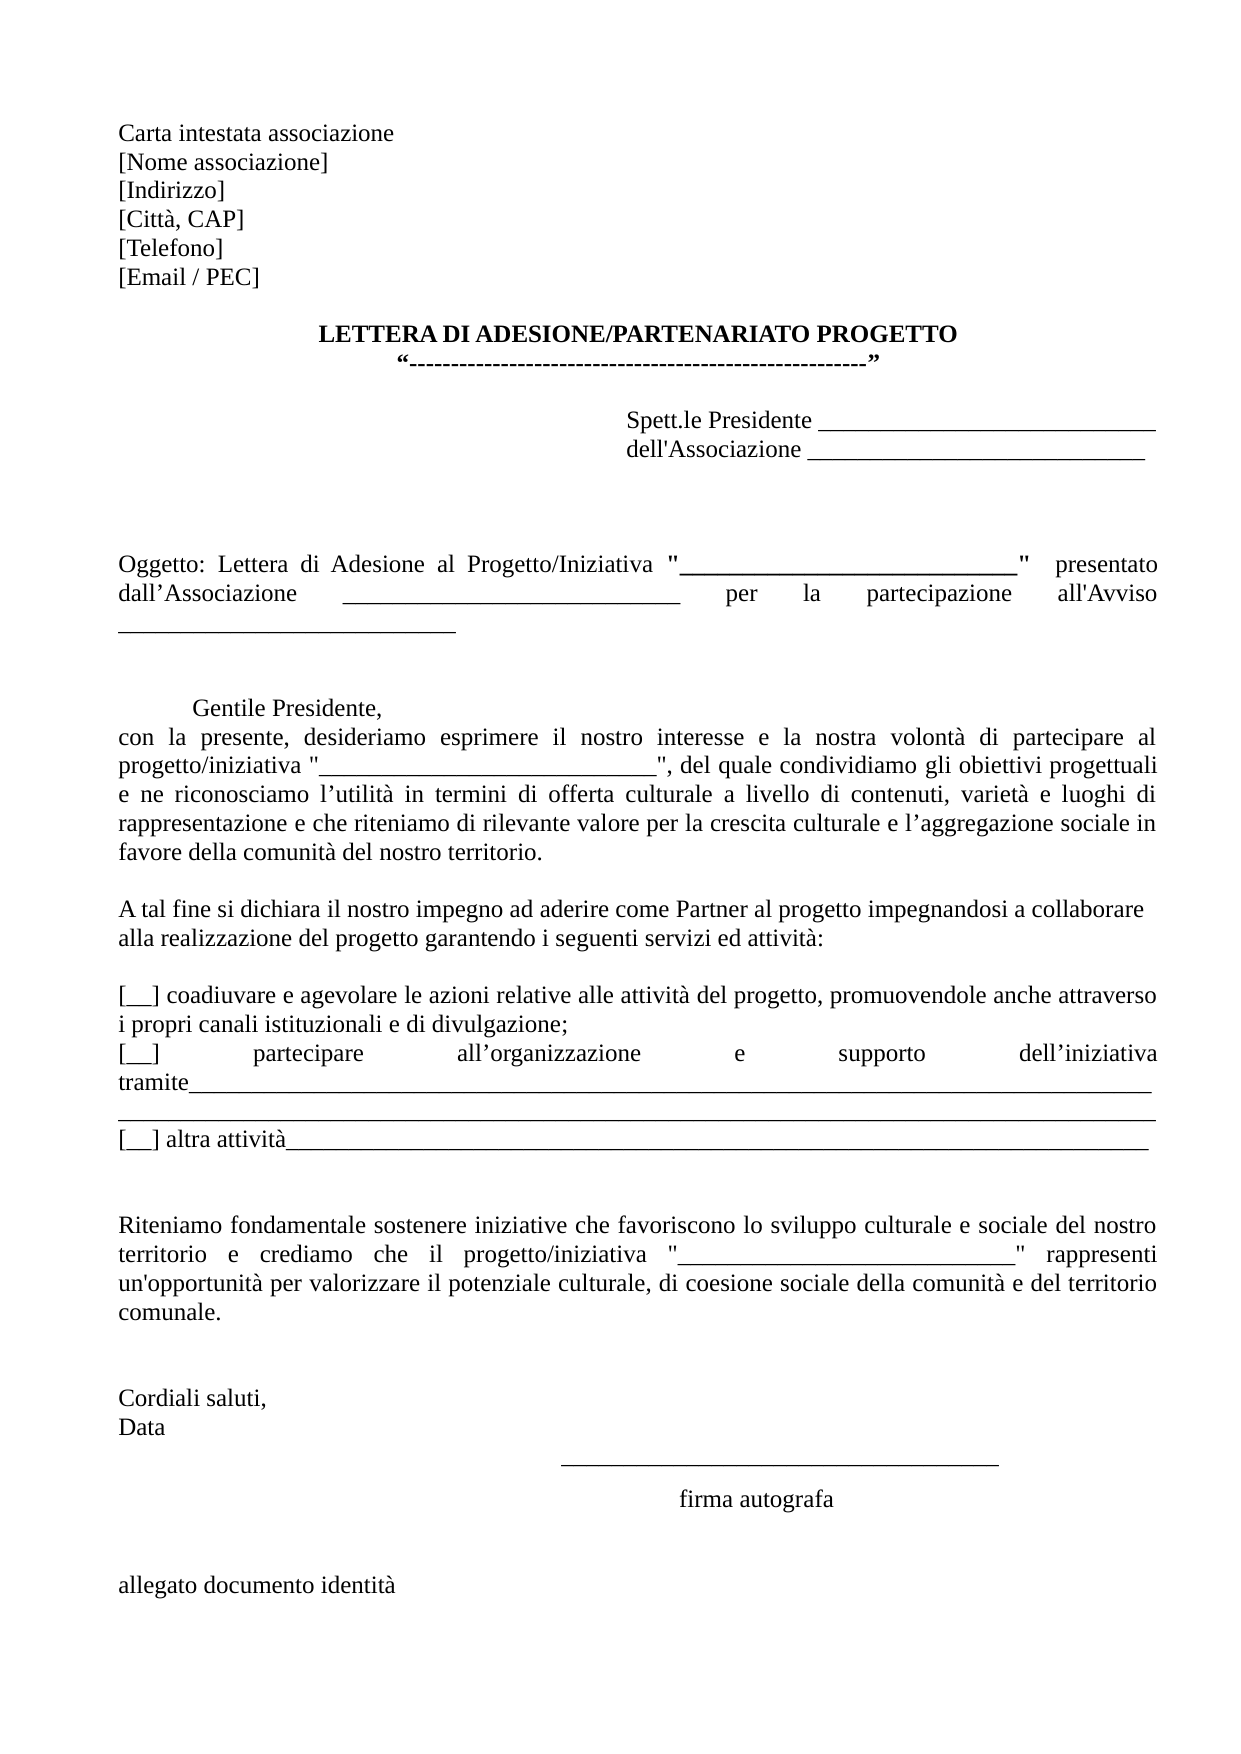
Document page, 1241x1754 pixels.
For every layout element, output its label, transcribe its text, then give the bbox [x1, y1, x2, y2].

text [__] coadiuvare e agevolare le azioni relative alle attività del progetto, promuovendole anche attraverso i propri canali istituzionali e di divulgazione; [118, 981, 1158, 1038]
text [Nome associazione] [118, 147, 1158, 176]
text ___________________________________ [118, 1441, 1158, 1469]
text A tal fine si dichiara il nostro impegno ad aderire come Partner al progetto impegnandosi a collaborare alla realizzazione del progetto garantendo i seguenti servizi ed attività: [118, 894, 1158, 952]
text con la presente, desideriamo esprimere il nostro interesse e la nostra volontà di partecipare al progetto/iniziativa "___________________________", del quale condividiamo gli obiettivi progettuali e ne riconosciamo l’utilità in termini di offerta culturale a livello di contenuti, varietà e luoghi di rappresentazione e che riteniamo di rilevante valore per la crescita culturale e l’aggregazione sociale in favore della comunità del nostro territorio. [118, 722, 1158, 866]
text Riteniamo fondamentale sostenere iniziative che favoriscono lo sviluppo culturale e sociale del nostro territorio e crediamo che il progetto/iniziativa "___________________________" rappresenti un'opportunità per valorizzare il potenziale culturale, di coesione sociale della comunità e del territorio comunale. [118, 1211, 1158, 1326]
text Carta intestata associazione [118, 118, 1158, 147]
text [Email / PEC] [118, 262, 1158, 291]
text Spett.le Presidente ___________________________ [626, 406, 1158, 434]
text Data [118, 1412, 1158, 1441]
text [__] altra attività_____________________________________________________________________ [118, 1124, 1158, 1153]
text [Indirizzo] [118, 176, 1158, 204]
text Gentile Presidente, [118, 693, 1158, 722]
text allegato documento identità [118, 1570, 1158, 1599]
text LETTERA DI ADESIONE/PARTENARIATO PROGETTO [118, 319, 1158, 348]
text firma autografa [118, 1484, 1158, 1512]
text dell'Associazione ___________________________ [626, 434, 1158, 463]
text [Telefono] [118, 233, 1158, 262]
text [Città, CAP] [118, 204, 1158, 233]
text Oggetto: Lettera di Adesione al Progetto/Iniziativa "___________________________" presentato dall’Associazione ___________________________ per la partecipazione all'Avviso ___________________________ [118, 549, 1158, 636]
text “-------------------------------------------------------” [118, 348, 1158, 377]
text [__] partecipare all’organizzazione e supporto dell’iniziativa tramite________________________________________________________________________________________________________________________________________________________________ [118, 1038, 1158, 1124]
text Cordiali saluti, [118, 1383, 1158, 1412]
